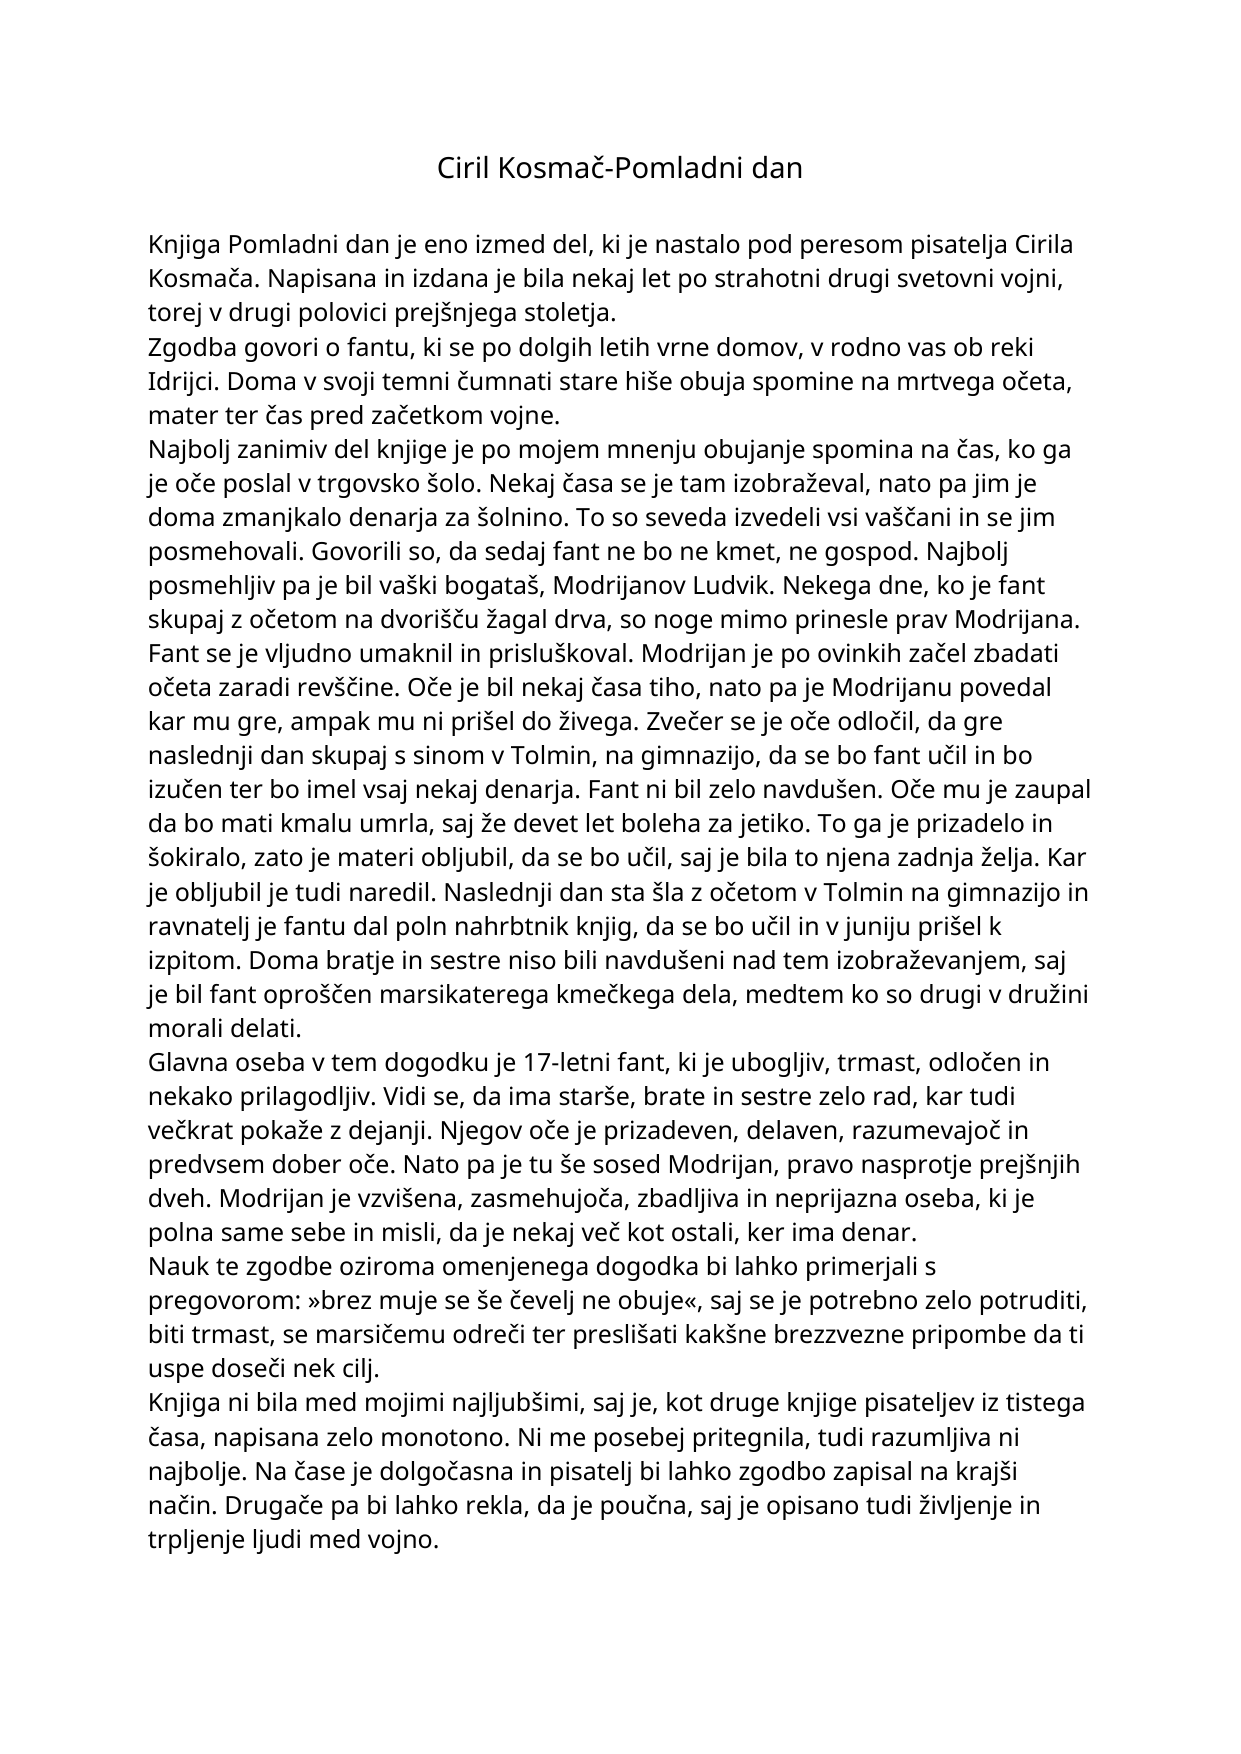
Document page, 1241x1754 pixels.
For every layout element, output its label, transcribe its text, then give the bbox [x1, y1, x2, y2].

text Najbolj zanimiv del knjige je po mojem mnenju obujanje spomina na čas, ko ga je oče poslal v trgovsko šolo. Nekaj časa se je tam izobraževal, nato pa jim je doma zmanjkalo denarja za šolnino. To so seveda izvedeli vsi vaščani in se jim posmehovali. Govorili so, da sedaj fant ne bo ne kmet, ne gospod. Najbolj posmehljiv pa je bil vaški bogataš, Modrijanov Ludvik. Nekega dne, ko je fant skupaj z očetom na dvorišču žagal drva, so noge mimo prinesle prav Modrijana. Fant se je vljudno umaknil in prisluškoval. Modrijan je po ovinkih začel zbadati očeta zaradi revščine. Oče je bil nekaj časa tiho, nato pa je Modrijanu povedal kar mu gre, ampak mu ni prišel do živega. Zvečer se je oče odločil, da gre naslednji dan skupaj s sinom v Tolmin, na gimnazijo, da se bo fant učil in bo izučen ter bo imel vsaj nekaj denarja. Fant ni bil zelo navdušen. Oče mu je zaupal da bo mati kmalu umrla, saj že devet let boleha za jetiko. To ga je prizadelo in šokiralo, zato je materi obljubil, da se bo učil, saj je bila to njena zadnja želja. Kar je obljubil je tudi naredil. Naslednji dan sta šla z očetom v Tolmin na gimnazijo in ravnatelj je fantu dal poln nahrbtnik knjig, da se bo učil in v juniju prišel k izpitom. Doma bratje in sestre niso bili navdušeni nad tem izobraževanjem, saj je bil fant oproščen marsikaterega kmečkega dela, medtem ko so drugi v družini morali delati. [148, 431, 1093, 1044]
text Knjiga ni bila med mojimi najljubšimi, saj je, kot druge knjige pisateljev iz tistega časa, napisana zelo monotono. Ni me posebej pritegnila, tudi razumljiva ni najbolje. Na čase je dolgočasna in pisatelj bi lahko zgodbo zapisal na krajši način. Drugače pa bi lahko rekla, da je poučna, saj je opisano tudi življenje in trpljenje ljudi med vojno. [148, 1385, 1093, 1555]
text Ciril Kosmač-Pomladni dan [148, 148, 1093, 187]
text Nauk te zgodbe oziroma omenjenega dogodka bi lahko primerjali s pregovorom: »brez muje se še čevelj ne obuje«, saj se je potrebno zelo potruditi, biti trmast, se marsičemu odreči ter preslišati kakšne brezzvezne pripombe da ti uspe doseči nek cilj. [148, 1249, 1093, 1385]
text Glavna oseba v tem dogodku je 17-letni fant, ki je ubogljiv, trmast, odločen in nekako prilagodljiv. Vidi se, da ima starše, brate in sestre zelo rad, kar tudi večkrat pokaže z dejanji. Njegov oče je prizadeven, delaven, razumevajoč in predvsem dober oče. Nato pa je tu še sosed Modrijan, pravo nasprotje prejšnjih dveh. Modrijan je vzvišena, zasmehujoča, zbadljiva in neprijazna oseba, ki je polna same sebe in misli, da je nekaj več kot ostali, ker ima denar. [148, 1044, 1093, 1249]
text Knjiga Pomladni dan je eno izmed del, ki je nastalo pod peresom pisatelja Cirila Kosmača. Napisana in izdana je bila nekaj let po strahotni drugi svetovni vojni, torej v drugi polovici prejšnjega stoletja. [148, 227, 1093, 329]
text Zgodba govori o fantu, ki se po dolgih letih vrne domov, v rodno vas ob reki Idrijci. Doma v svoji temni čumnati stare hiše obuja spomine na mrtvega očeta, mater ter čas pred začetkom vojne. [148, 329, 1093, 431]
